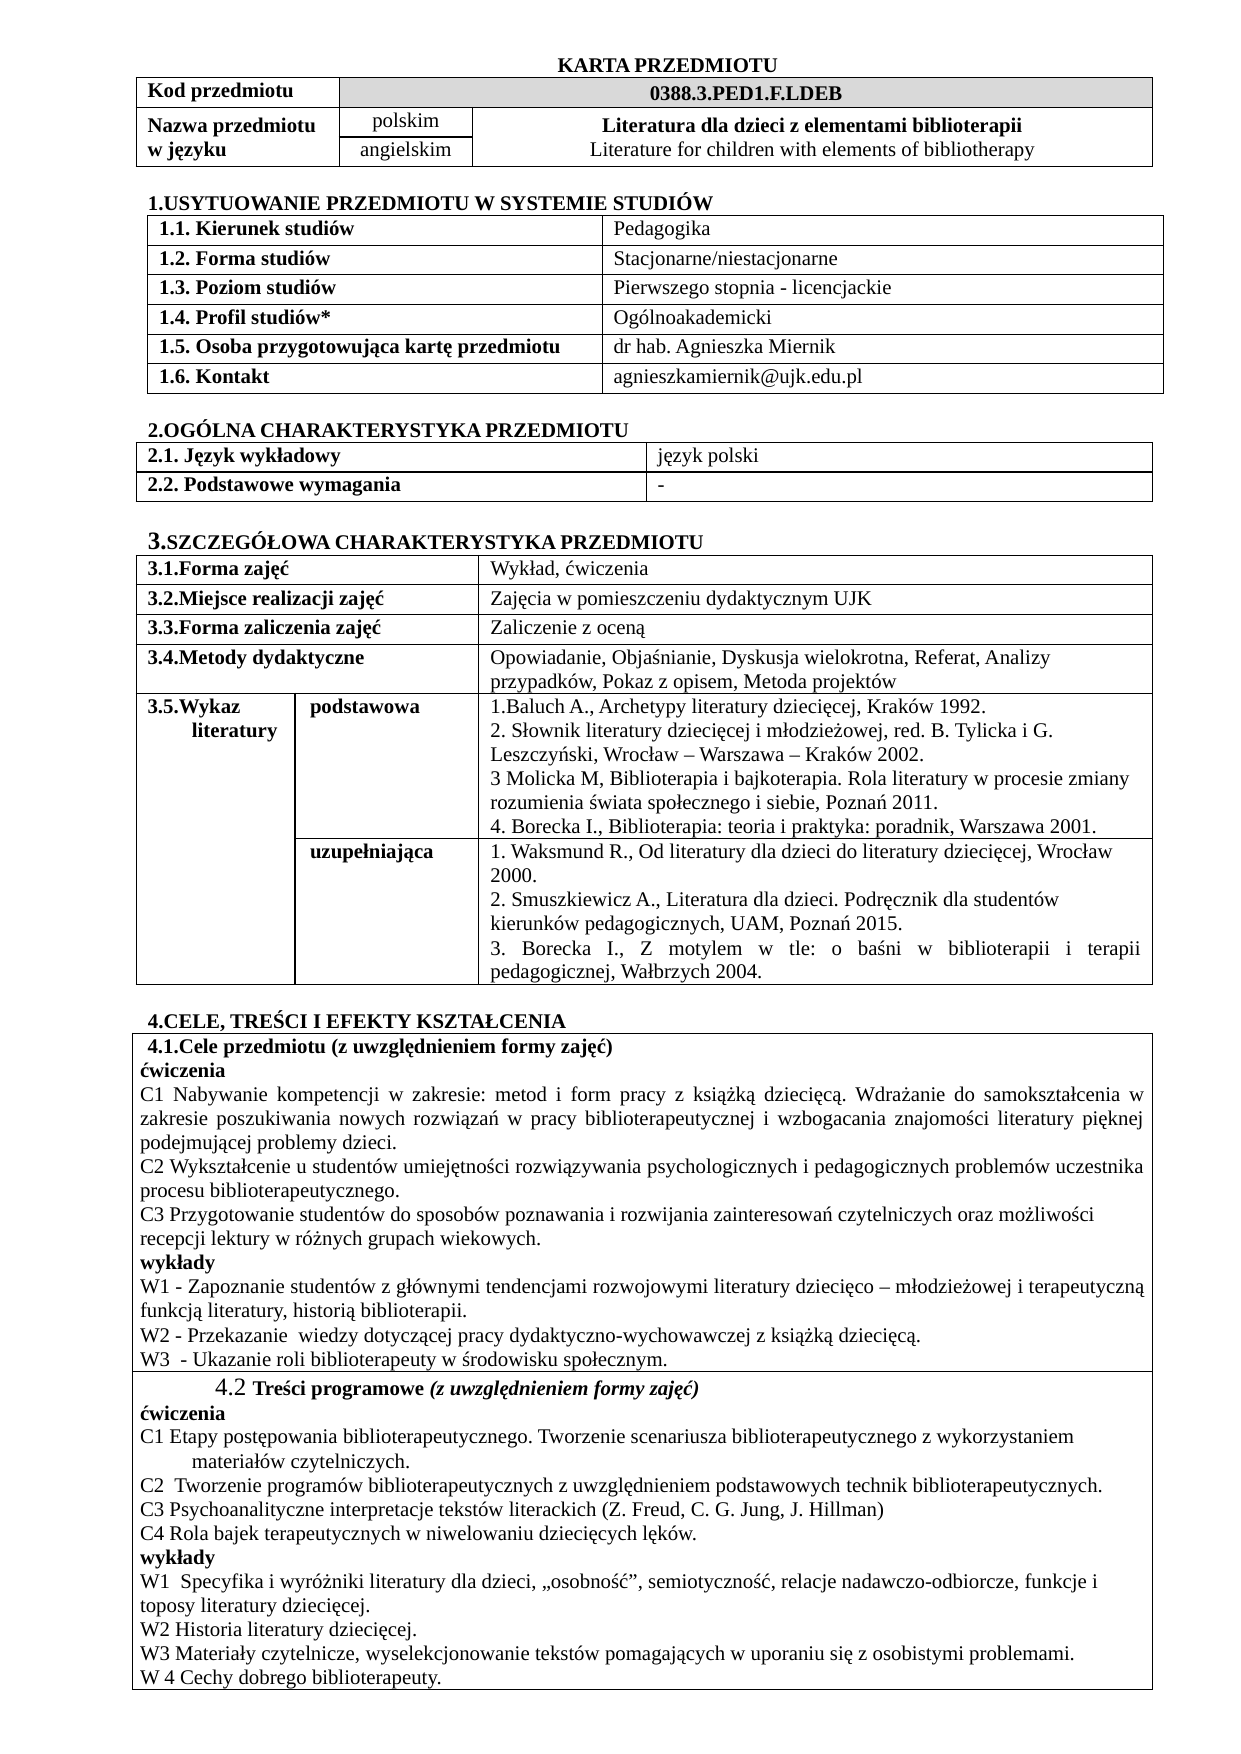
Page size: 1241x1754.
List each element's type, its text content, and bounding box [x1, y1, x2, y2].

table_cell 1.5. Osoba przygotowująca kartę przedmiotu [148, 335, 602, 363]
table_cell Wykaz literatury [137, 694, 294, 983]
table_cell Nazwa przedmiotu w języku [137, 108, 339, 166]
table_header 2.1. Język wykładowy [137, 443, 646, 471]
table_cell 1.Baluch A., Archetypy literatury dziecięcej, Kraków 1992. 2. Słownik literatury dziecięcej i młodzieżowej, red. B. Tylicka i G. Leszczyński, Wrocław – Warszawa – Kraków 2002. 3 Molicka M, Biblioterapia i bajkoterapia. Rola literatury w procesie zmiany rozumienia świata społecznego i siebie, Poznań 2011. 4. Borecka I., Biblioterapia: teoria i praktyka: poradnik, Warszawa 2001. [479, 694, 1152, 838]
list CELE, TREŚCI I EFEKTY KSZTAŁCENIA [148, 1009, 1187, 1033]
table_cell Zaliczenie z oceną [479, 615, 1152, 643]
table_cell Pierwszego stopnia - licencjackie [603, 275, 1163, 304]
list SZCZEGÓŁOWA CHARAKTERYSTYKA PRZEDMIOTU [148, 526, 1187, 555]
table_cell 1.6. Kontakt [148, 364, 602, 393]
table_cell Literatura dla dzieci z elementami biblioterapii Literature for children with elements of bibliotherapy [473, 108, 1152, 166]
table_cell Zajęcia w pomieszczeniu dydaktycznym UJK [479, 585, 1152, 614]
table_cell polskim [340, 108, 472, 136]
table_cell Miejsce realizacji zajęć [137, 585, 478, 614]
text KARTA PRZEDMIOTU [148, 53, 1187, 77]
table_cell uzupełniająca [296, 839, 478, 983]
table_cell angielskim [340, 138, 472, 166]
table_cell Stacjonarne/niestacjonarne [603, 246, 1163, 274]
table_cell agnieszkamiernik@ujk.edu.pl [603, 364, 1163, 393]
table_cell - [647, 473, 1152, 501]
table_header 1.1. Kierunek studiów [148, 216, 602, 245]
table_header Forma zajęć [137, 556, 478, 584]
table_cell 1.2. Forma studiów [148, 246, 602, 274]
table_cell Ogólnoakademicki [603, 305, 1163, 333]
table_cell 1. Waksmund R., Od literatury dla dzieci do literatury dziecięcej, Wrocław 2000. 2. Smuszkiewicz A., Literatura dla dzieci. Podręcznik dla studentów kierunków pedagogicznych, UAM, Poznań 2015. 3. Borecka I., Z motylem w tle: o baśni w biblioterapii i terapii pedagogicznej, Wałbrzych 2004. [479, 839, 1152, 983]
table_header Cele przedmiotu (z uwzględnieniem formy zajęć) ćwiczenia C1 Nabywanie kompetencji w zakresie: metod i form pracy z książką dziecięcą. Wdrażanie do samokształcenia w zakresie poszukiwania nowych rozwiązań w pracy biblioterapeutycznej i wzbogacania znajomości literatury pięknej podejmującej problemy dzieci. C2 Wykształcenie u studentów umiejętności rozwiązywania psychologicznych i pedagogicznych problemów uczestnika procesu biblioterapeutycznego. C3 Przygotowanie studentów do sposobów poznawania i rozwijania zainteresowań czytelniczych oraz możliwości recepcji lektury w różnych grupach wiekowych. wykłady W1 - Zapoznanie studentów z głównymi tendencjami rozwojowymi literatury dziecięco – młodzieżowej i terapeutyczną funkcją literatury, historią biblioterapii. W2 - Przekazanie wiedzy dotyczącej pracy dydaktyczno-wychowawczej z książką dziecięcą. W3 - Ukazanie roli biblioterapeuty w środowisku społecznym. [133, 1034, 1152, 1371]
table_header Kod przedmiotu [137, 78, 339, 107]
table_header Wykład, ćwiczenia [479, 556, 1152, 584]
list OGÓLNA CHARAKTERYSTYKA PRZEDMIOTU [148, 418, 1187, 442]
table_cell dr hab. Agnieszka Miernik [603, 335, 1163, 363]
table_header język polski [647, 443, 1152, 471]
table_cell podstawowa [296, 694, 478, 838]
table_header 0388.3.PED1.F.LDEB [340, 78, 1152, 107]
table_header Pedagogika [603, 216, 1163, 245]
table_cell 1.3. Poziom studiów [148, 275, 602, 304]
list USYTUOWANIE PRZEDMIOTU W SYSTEMIE STUDIÓW [148, 191, 1187, 215]
table_cell Opowiadanie, Objaśnianie, Dyskusja wielokrotna, Referat, Analizy przypadków, Pokaz z opisem, Metoda projektów [479, 645, 1152, 693]
table_cell Treści programowe (z uwzględnieniem formy zajęć) ćwiczenia C1 Etapy postępowania biblioterapeutycznego. Tworzenie scenariusza biblioterapeutycznego z wykorzystaniem materiałów czytelniczych. C2 Tworzenie programów biblioterapeutycznych z uwzględnieniem podstawowych technik biblioterapeutycznych. C3 Psychoanalityczne interpretacje tekstów literackich (Z. Freud, C. G. Jung, J. Hillman) C4 Rola bajek terapeutycznych w niwelowaniu dziecięcych lęków. wykłady W1 Specyfika i wyróżniki literatury dla dzieci, „osobność”, semiotyczność, relacje nadawczo-odbiorcze, funkcje i toposy literatury dziecięcej. W2 Historia literatury dziecięcej. W3 Materiały czytelnicze, wyselekcjonowanie tekstów pomagających w uporaniu się z osobistymi problemami. W 4 Cechy dobrego biblioterapeuty. [133, 1372, 1152, 1689]
table_cell 2.2. Podstawowe wymagania [137, 473, 646, 501]
table_cell Metody dydaktyczne [137, 645, 478, 693]
table_cell Forma zaliczenia zajęć [137, 615, 478, 643]
table_cell 1.4. Profil studiów* [148, 305, 602, 333]
